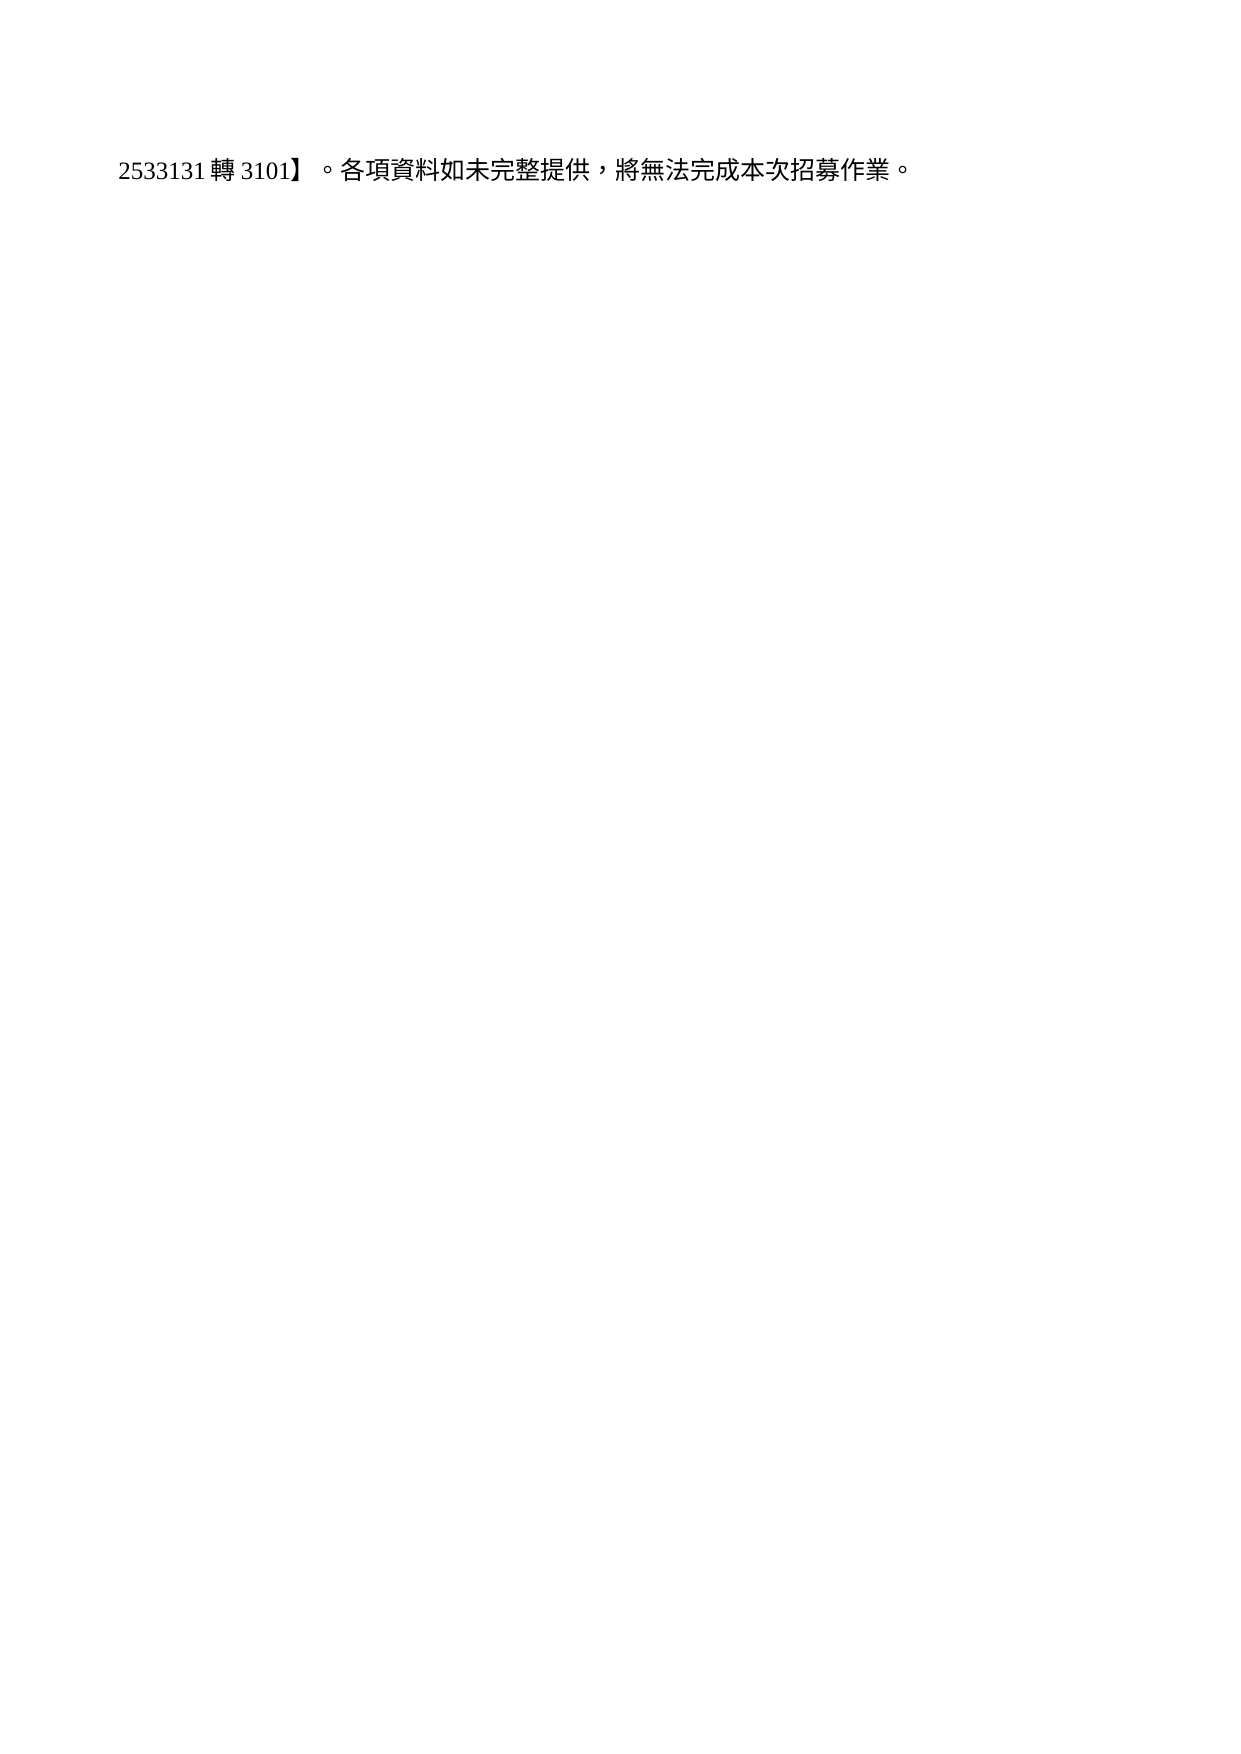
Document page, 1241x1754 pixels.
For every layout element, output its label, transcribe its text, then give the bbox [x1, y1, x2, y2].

text 南臺科技大學電子工程系基於「招募新進教師」之目的，須蒐集您的「識別類、特徵類、社會情況、教育、考選、技術或其他專業、受僱情形」等個人資料，以在招募期間及地區內，作為本次教師招募作業審核、評選之用。您得以下列聯絡方式行使請求查閱、補充、更正；請求提供複製本；請求停止蒐集、處理、利用；請求刪除個人資料等權利，請洽【06-2533131轉3101】。各項資料如未完整提供，將無法完成本次招募作業。 [118, 127, 1122, 189]
